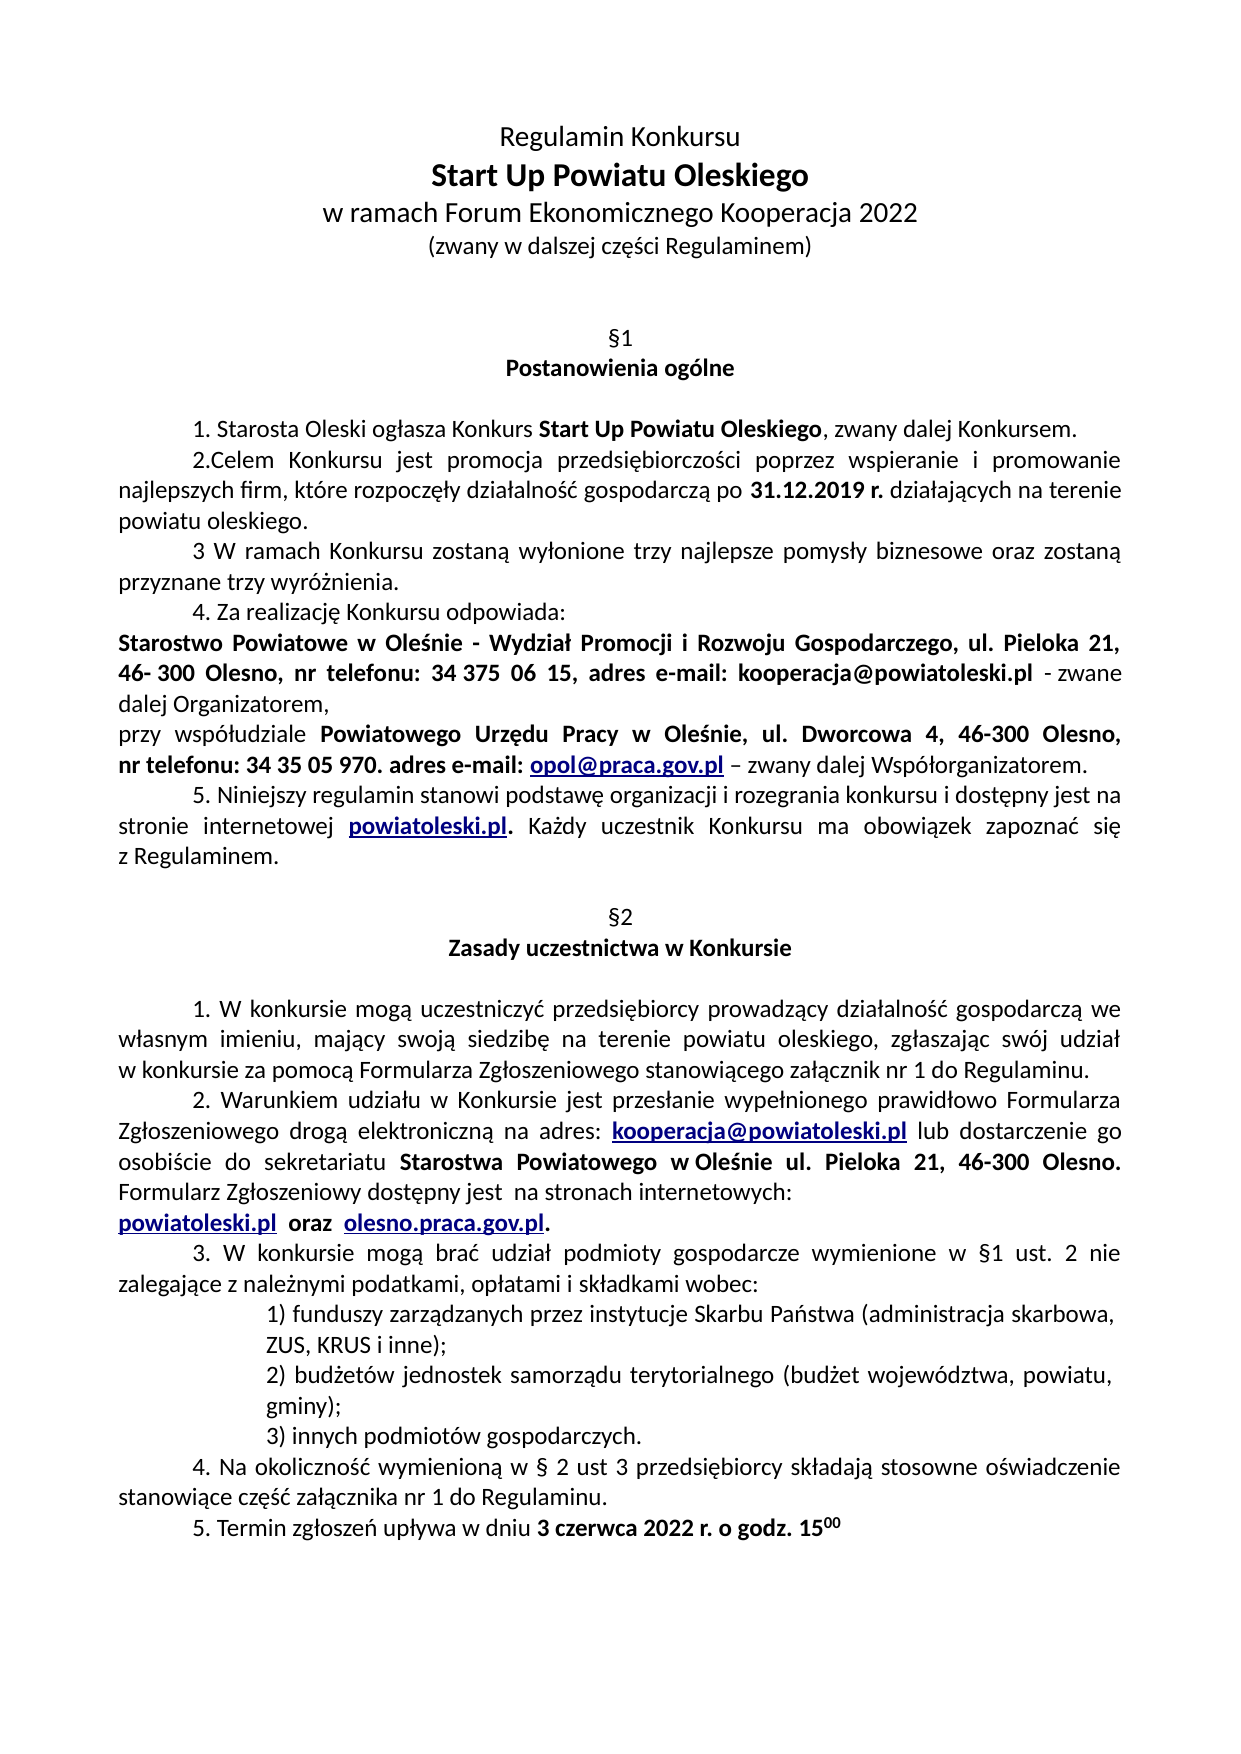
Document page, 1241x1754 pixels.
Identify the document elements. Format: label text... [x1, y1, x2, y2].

text §1 [118, 322, 1122, 352]
text 3. W konkursie mogą brać udział podmioty gospodarcze wymienione w §1 ust. 2 nie zalegające z należnymi podatkami, opłatami i składkami wobec: [118, 1237, 1122, 1298]
text 4. Na okoliczność wymienioną w § 2 ust 3 przedsiębiorcy składają stosowne oświadczenie stanowiące część załącznika nr 1 do Regulaminu. [118, 1451, 1122, 1512]
text 4. Za realizację Konkursu odpowiada: [118, 596, 1122, 627]
text 5. Niniejszy regulamin stanowi podstawę organizacji i rozegrania konkursu i dostępny jest na stronie internetowej powiatoleski.pl. Każdy uczestnik Konkursu ma obowiązek zapoznać się z Regulaminem. [118, 779, 1122, 871]
text 5. Termin zgłoszeń upływa w dniu 3 czerwca 2022 r. o godz. 1500 [118, 1512, 1122, 1542]
text w ramach Forum Ekonomicznego Kooperacja 2022 [118, 194, 1122, 230]
text przy współudziale Powiatowego Urzędu Pracy w Oleśnie, ul. Dworcowa 4, 46-300 Olesno, nr telefonu: 34 35 05 970. adres e-mail: opol@praca.gov.pl – zwany dalej Współorganizatorem. [118, 718, 1122, 779]
text 3 W ramach Konkursu zostaną wyłonione trzy najlepsze pomysły biznesowe oraz zostaną przyznane trzy wyróżnienia. [118, 535, 1122, 596]
text Postanowienia ogólne [118, 352, 1122, 383]
text 1. W konkursie mogą uczestniczyć przedsiębiorcy prowadzący działalność gospodarczą we własnym imieniu, mający swoją siedzibę na terenie powiatu oleskiego, zgłaszając swój udział w konkursie za pomocą Formularza Zgłoszeniowego stanowiącego załącznik nr 1 do Regulaminu. [118, 993, 1122, 1085]
text Zasady uczestnictwa w Konkursie [118, 932, 1122, 963]
text 2.Celem Konkursu jest promocja przedsiębiorczości poprzez wspieranie i promowanie najlepszych firm, które rozpoczęły działalność gospodarczą po 31.12.2019 r. działających na terenie powiatu oleskiego. [118, 444, 1122, 535]
text 3) innych podmiotów gospodarczych. [118, 1420, 1122, 1451]
text Regulamin Konkursu [118, 118, 1122, 154]
text 2) budżetów jednostek samorządu terytorialnego (budżet województwa, powiatu, gminy); [118, 1359, 1122, 1420]
text 1. Starosta Oleski ogłasza Konkurs Start Up Powiatu Oleskiego, zwany dalej Konkursem. [118, 413, 1122, 444]
text powiatoleski.pl oraz olesno.praca.gov.pl. [118, 1207, 1122, 1237]
text Start Up Powiatu Oleskiego [118, 154, 1122, 194]
text (zwany w dalszej części Regulaminem) [118, 230, 1122, 261]
text Starostwo Powiatowe w Oleśnie - Wydział Promocji i Rozwoju Gospodarczego, ul. Pieloka 21, 46- 300 Olesno, nr telefonu: 34 375 06 15, adres e-mail: kooperacja@powiatoleski.pl - zwane dalej Organizatorem, [118, 627, 1122, 718]
text §2 [118, 902, 1122, 932]
text 2. Warunkiem udziału w Konkursie jest przesłanie wypełnionego prawidłowo Formularza Zgłoszeniowego drogą elektroniczną na adres: kooperacja@powiatoleski.pl lub dostarczenie go osobiście do sekretariatu Starostwa Powiatowego w Oleśnie ul. Pieloka 21, 46-300 Olesno. Formularz Zgłoszeniowy dostępny jest na stronach internetowych: [118, 1085, 1122, 1207]
text 1) funduszy zarządzanych przez instytucje Skarbu Państwa (administracja skarbowa, ZUS, KRUS i inne); [118, 1298, 1122, 1359]
